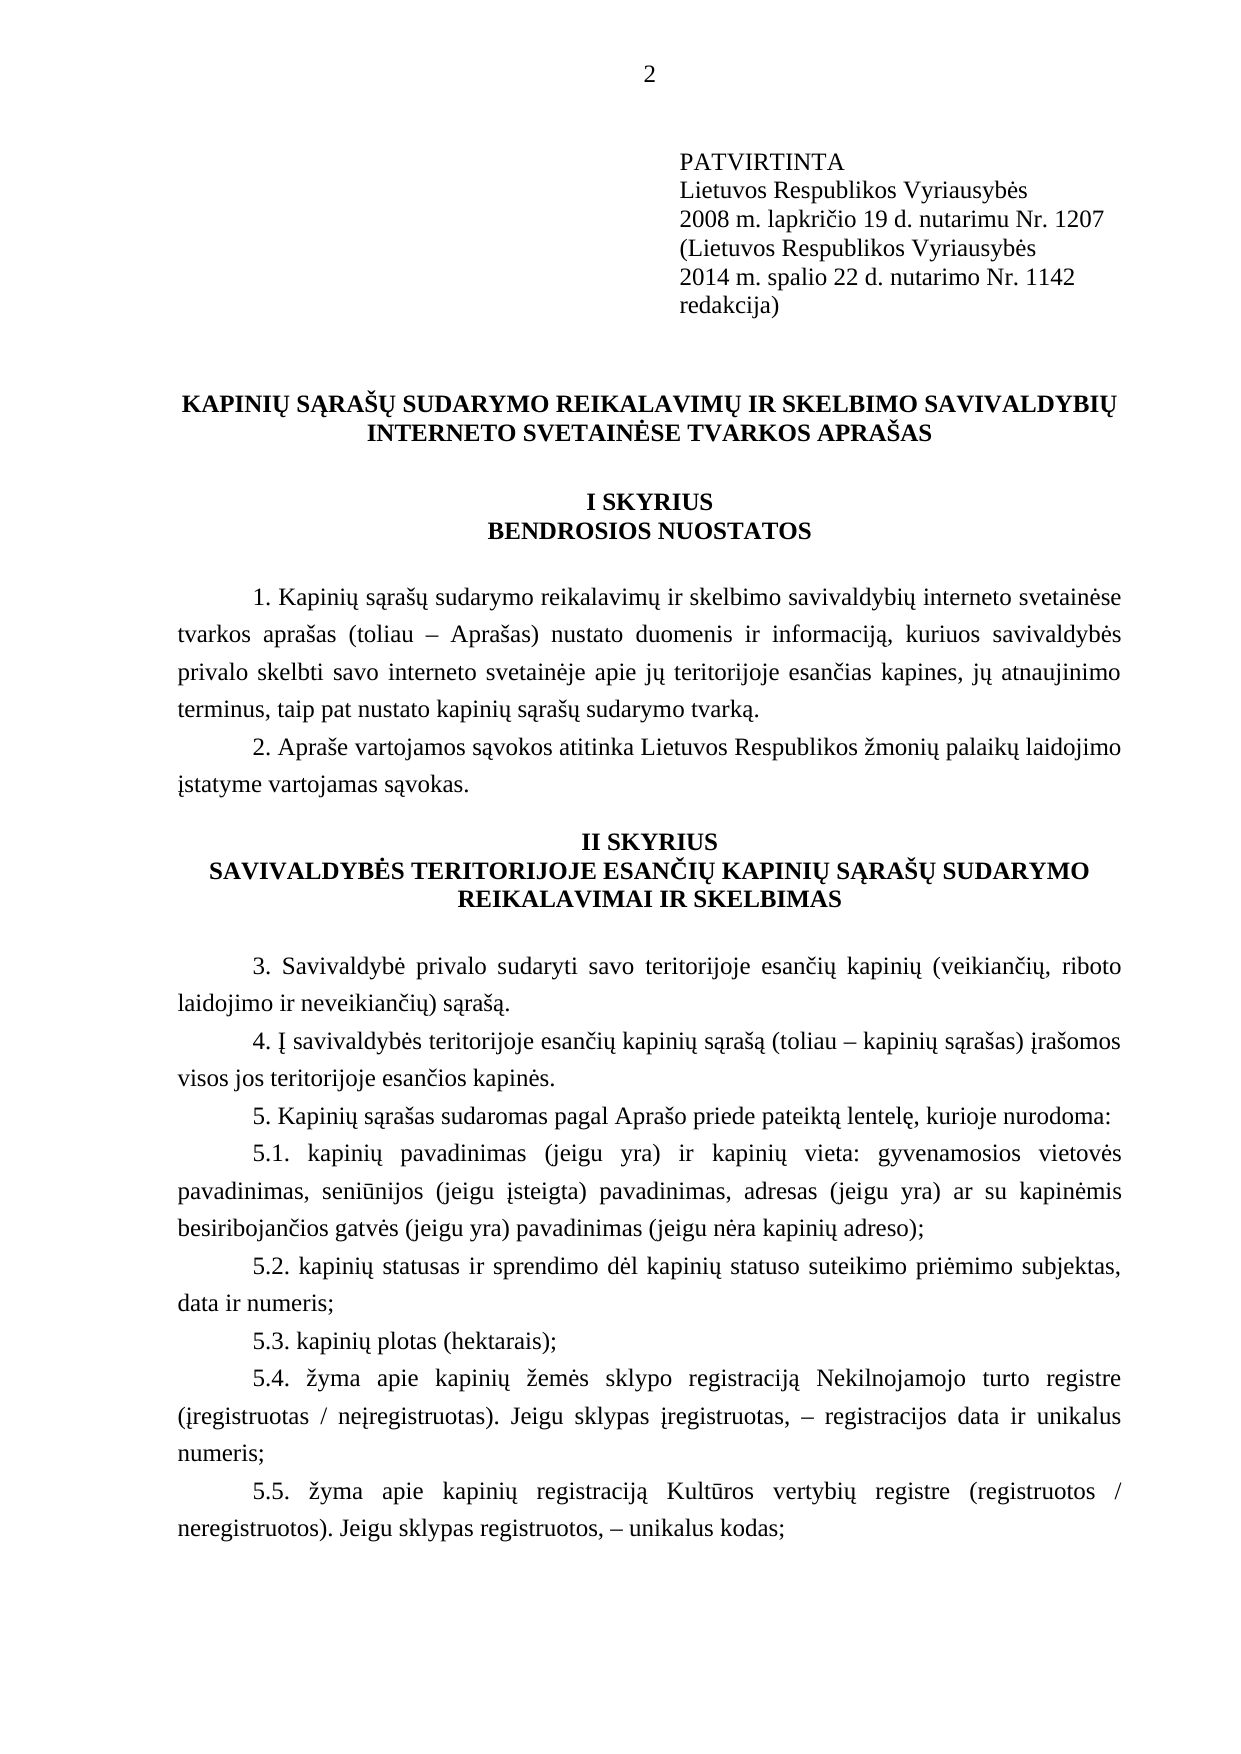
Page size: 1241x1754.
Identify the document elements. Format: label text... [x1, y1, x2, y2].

text KAPINIŲ SĄRAŠŲ SUDARYMO REIKALAVIMŲ IR SKELBIMO SAVIVALDYBIŲ INTERNETO SVETAINĖSE TVARKOS APRAŠAS [177, 389, 1122, 446]
text BENDROSIOS NUOSTATOS [177, 516, 1122, 544]
text 5.4. žyma apie kapinių žemės sklypo registraciją Nekilnojamojo turto registre (įregistruotas / neįregistruotas). Jeigu sklypas įregistruotas, – registracijos data ir unikalus numeris; [177, 1354, 1122, 1467]
text SAVIVALDYBĖS TERITORIJOJE ESANČIŲ KAPINIŲ SĄRAŠŲ SUDARYMO REIKALAVIMAI IR SKELBIMAS [177, 856, 1122, 913]
text PATVIRTINTA Lietuvos Respublikos Vyriausybės 2008 m. lapkričio 19 d. nutarimu Nr. 1207 (Lietuvos Respublikos Vyriausybės 2014 m. spalio 22 d. nutarimo Nr. 1142 redakcija) [679, 147, 1122, 319]
text 1. Kapinių sąrašų sudarymo reikalavimų ir skelbimo savivaldybių interneto svetainėse tvarkos aprašas (toliau – Aprašas) nustato duomenis ir informaciją, kuriuos savivaldybės privalo skelbti savo interneto svetainėje apie jų teritorijoje esančias kapines, jų atnaujinimo terminus, taip pat nustato kapinių sąrašų sudarymo tvarką. [177, 573, 1122, 723]
text 5.1. kapinių pavadinimas (jeigu yra) ir kapinių vieta: gyvenamosios vietovės pavadinimas, seniūnijos (jeigu įsteigta) pavadinimas, adresas (jeigu yra) ar su kapinėmis besiribojančios gatvės (jeigu yra) pavadinimas (jeigu nėra kapinių adreso); [177, 1129, 1122, 1242]
text 5.3. kapinių plotas (hektarais); [177, 1317, 1122, 1354]
text 5.2. kapinių statusas ir sprendimo dėl kapinių statuso suteikimo priėmimo subjektas, data ir numeris; [177, 1242, 1122, 1317]
text 2. Apraše vartojamos sąvokos atitinka Lietuvos Respublikos žmonių palaikų laidojimo įstatyme vartojamas sąvokas. [177, 723, 1122, 798]
text 5.5. žyma apie kapinių registraciją Kultūros vertybių registre (registruotos / neregistruotos). Jeigu sklypas registruotos, – unikalus kodas; [177, 1467, 1122, 1542]
text 5. Kapinių sąrašas sudaromas pagal Aprašo priede pateiktą lentelę, kurioje nurodoma: [177, 1092, 1122, 1129]
text I SKYRIUS [177, 487, 1122, 516]
text 4. Į savivaldybės teritorijoje esančių kapinių sąrašą (toliau – kapinių sąrašas) įrašomos visos jos teritorijoje esančios kapinės. [177, 1017, 1122, 1092]
text 3. Savivaldybė privalo sudaryti savo teritorijoje esančių kapinių (veikiančių, riboto laidojimo ir neveikiančių) sąrašą. [177, 942, 1122, 1017]
text II SKYRIUS [177, 827, 1122, 856]
